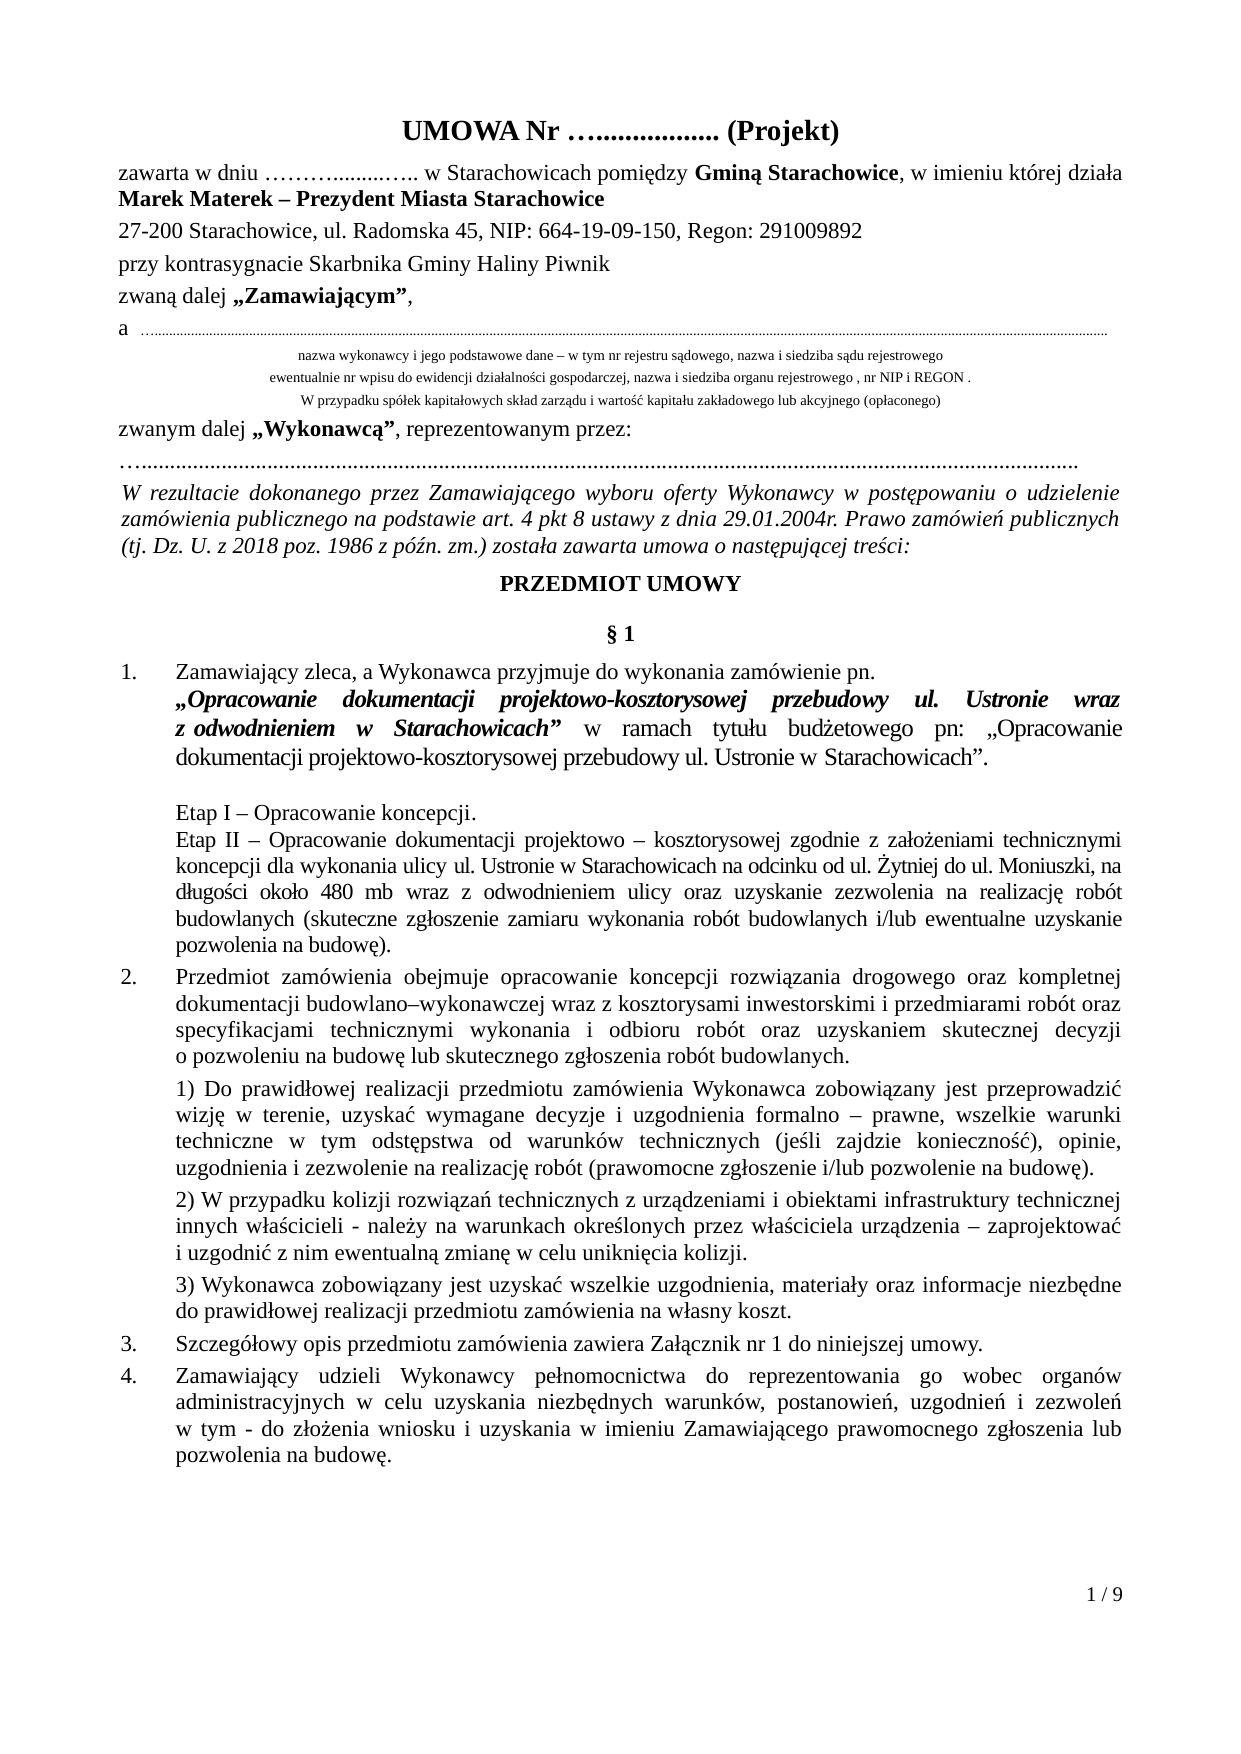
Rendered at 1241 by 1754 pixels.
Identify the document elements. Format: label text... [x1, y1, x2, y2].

text zwaną dalej „Zamawiającym”, [118, 282, 1123, 308]
text Etap I – Opracowanie koncepcji. [175, 799, 1123, 826]
text nazwa wykonawcy i jego podstawowe dane – w tym nr rejestru sądowego, nazwa i siedziba sądu rejestrowego [118, 346, 1123, 363]
text UMOWA Nr …................. (Projekt) [118, 80, 1123, 147]
text W rezultacie dokonanego przez Zamawiającego wyboru oferty Wykonawcy w postępowaniu o udzielenie zamówienia publicznego na podstawie art. 4 pkt 8 ustawy z dnia 29.01.2004r. Prawo zamówień publicznych (tj. Dz. U. z 2018 poz. 1986 z późn. zm.) została zawarta umowa o następującej treści: [121, 479, 1123, 558]
text 2) W przypadku kolizji rozwiązań technicznych z urządzeniami i obiektami infrastruktury technicznej innych właścicieli - należy na warunkach określonych przez właściciela urządzenia – zaprojektować i uzgodnić z nim ewentualną zmianę w celu uniknięcia kolizji. [175, 1186, 1123, 1265]
text § 1 [118, 620, 1123, 646]
list Zamawiający udzieli Wykonawcy pełnomocnictwa do reprezentowania go wobec organów administracyjnych w celu uzyskania niezbędnych warunków, postanowień, uzgodnień i zezwoleń w tym - do złożenia wniosku i uzyskania w imieniu Zamawiającego prawomocnego zgłoszenia lub pozwolenia na budowę. [120, 1362, 1123, 1467]
text przy kontrasygnacie Skarbnika Gminy Haliny Piwnik [118, 249, 1123, 276]
text a …...................................................................................................................................................................................................................................................................... [118, 314, 1123, 341]
text PRZEDMIOT UMOWY [118, 570, 1123, 596]
text 27-200 Starachowice, ul. Radomska 45, NIP: 664-19-09-150, Regon: 291009892 [118, 217, 1123, 244]
text „Opracowanie dokumentacji projektowo-kosztorysowej przebudowy ul. Ustronie wraz z odwodnieniem w Starachowicach” w ramach tytułu budżetowego pn: „Opracowanie dokumentacji projektowo-kosztorysowej przebudowy ul. Ustronie w Starachowicach”. [175, 684, 1123, 771]
list Przedmiot zamówienia obejmuje opracowanie koncepcji rozwiązania drogowego oraz kompletnej dokumentacji budowlano–wykonawczej wraz z kosztorysami inwestorskimi i przedmiarami robót oraz specyfikacjami technicznymi wykonania i odbioru robót oraz uzyskaniem skutecznej decyzji o pozwoleniu na budowę lub skutecznego zgłoszenia robót budowlanych. [120, 963, 1123, 1069]
list Zamawiający zleca, a Wykonawca przyjmuje do wykonania zamówienie pn. [120, 658, 1123, 684]
text ….................................................................................................................................................................... [118, 447, 1123, 473]
text 3) Wykonawca zobowiązany jest uzyskać wszelkie uzgodnienia, materiały oraz informacje niezbędne do prawidłowej realizacji przedmiotu zamówienia na własny koszt. [175, 1271, 1123, 1324]
text zawarta w dniu ……….........….. w Starachowicach pomiędzy Gminą Starachowice, w imieniu której działa Marek Materek – Prezydent Miasta Starachowice [118, 159, 1123, 211]
text 1) Do prawidłowej realizacji przedmiotu zamówienia Wykonawca zobowiązany jest przeprowadzić wizję w terenie, uzyskać wymagane decyzje i uzgodnienia formalno – prawne, wszelkie warunki techniczne w tym odstępstwa od warunków technicznych (jeśli zajdzie konieczność), opinie, uzgodnienia i zezwolenie na realizację robót (prawomocne zgłoszenie i/lub pozwolenie na budowę). [175, 1075, 1123, 1180]
text zwanym dalej „Wykonawcą”, reprezentowanym przez: [118, 414, 1123, 441]
list Szczegółowy opis przedmiotu zamówienia zawiera Załącznik nr 1 do niniejszej umowy. [120, 1330, 1123, 1356]
text Etap II – Opracowanie dokumentacji projektowo – kosztorysowej zgodnie z założeniami technicznymi koncepcji dla wykonania ulicy ul. Ustronie w Starachowicach na odcinku od ul. Żytniej do ul. Moniuszki, na długości około 480 mb wraz z odwodnieniem ulicy oraz uzyskanie zezwolenia na realizację robót budowlanych (skuteczne zgłoszenie zamiaru wykonania robót budowlanych i/lub ewentualne uzyskanie pozwolenia na budowę). [175, 826, 1123, 957]
text ewentualnie nr wpisu do ewidencji działalności gospodarczej, nazwa i siedziba organu rejestrowego , nr NIP i REGON . [118, 369, 1123, 386]
text W przypadku spółek kapitałowych skład zarządu i wartość kapitału zakładowego lub akcyjnego (opłaconego) [118, 392, 1123, 409]
